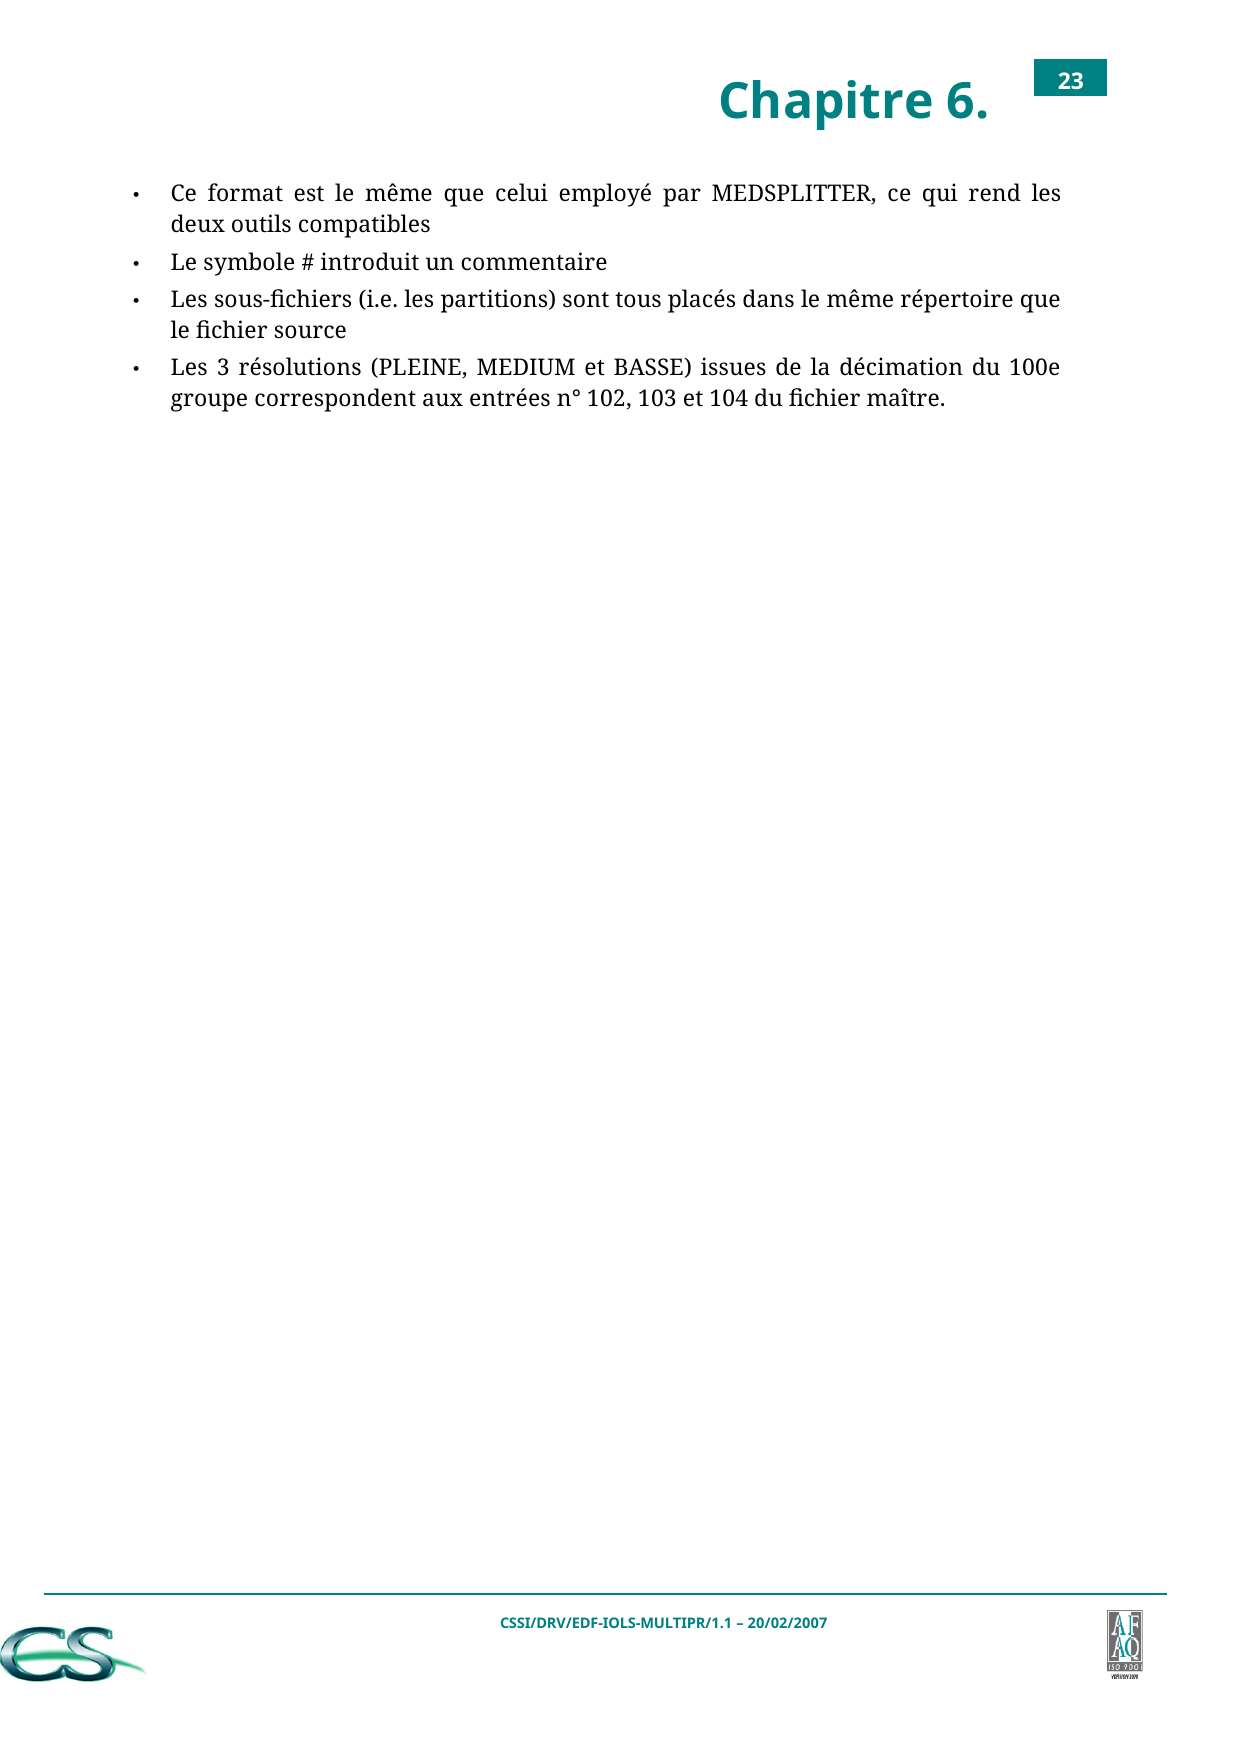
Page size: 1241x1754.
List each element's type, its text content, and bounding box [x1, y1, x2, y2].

list Le symbole # introduit un commentaire [133, 246, 1063, 277]
list Les sous-fichiers (i.e. les partitions) sont tous placés dans le même répertoire que le fichier source [133, 283, 1063, 345]
list Les 3 résolutions (PLEINE, MEDIUM et BASSE) issues de la décimation du 100e groupe correspondent aux entrées n° 102, 103 et 104 du fichier maître. [133, 351, 1063, 413]
list Ce format est le même que celui employé par MEDSPLITTER, ce qui rend les deux outils compatibles [133, 177, 1063, 239]
picture [0, 1620, 150, 1691]
